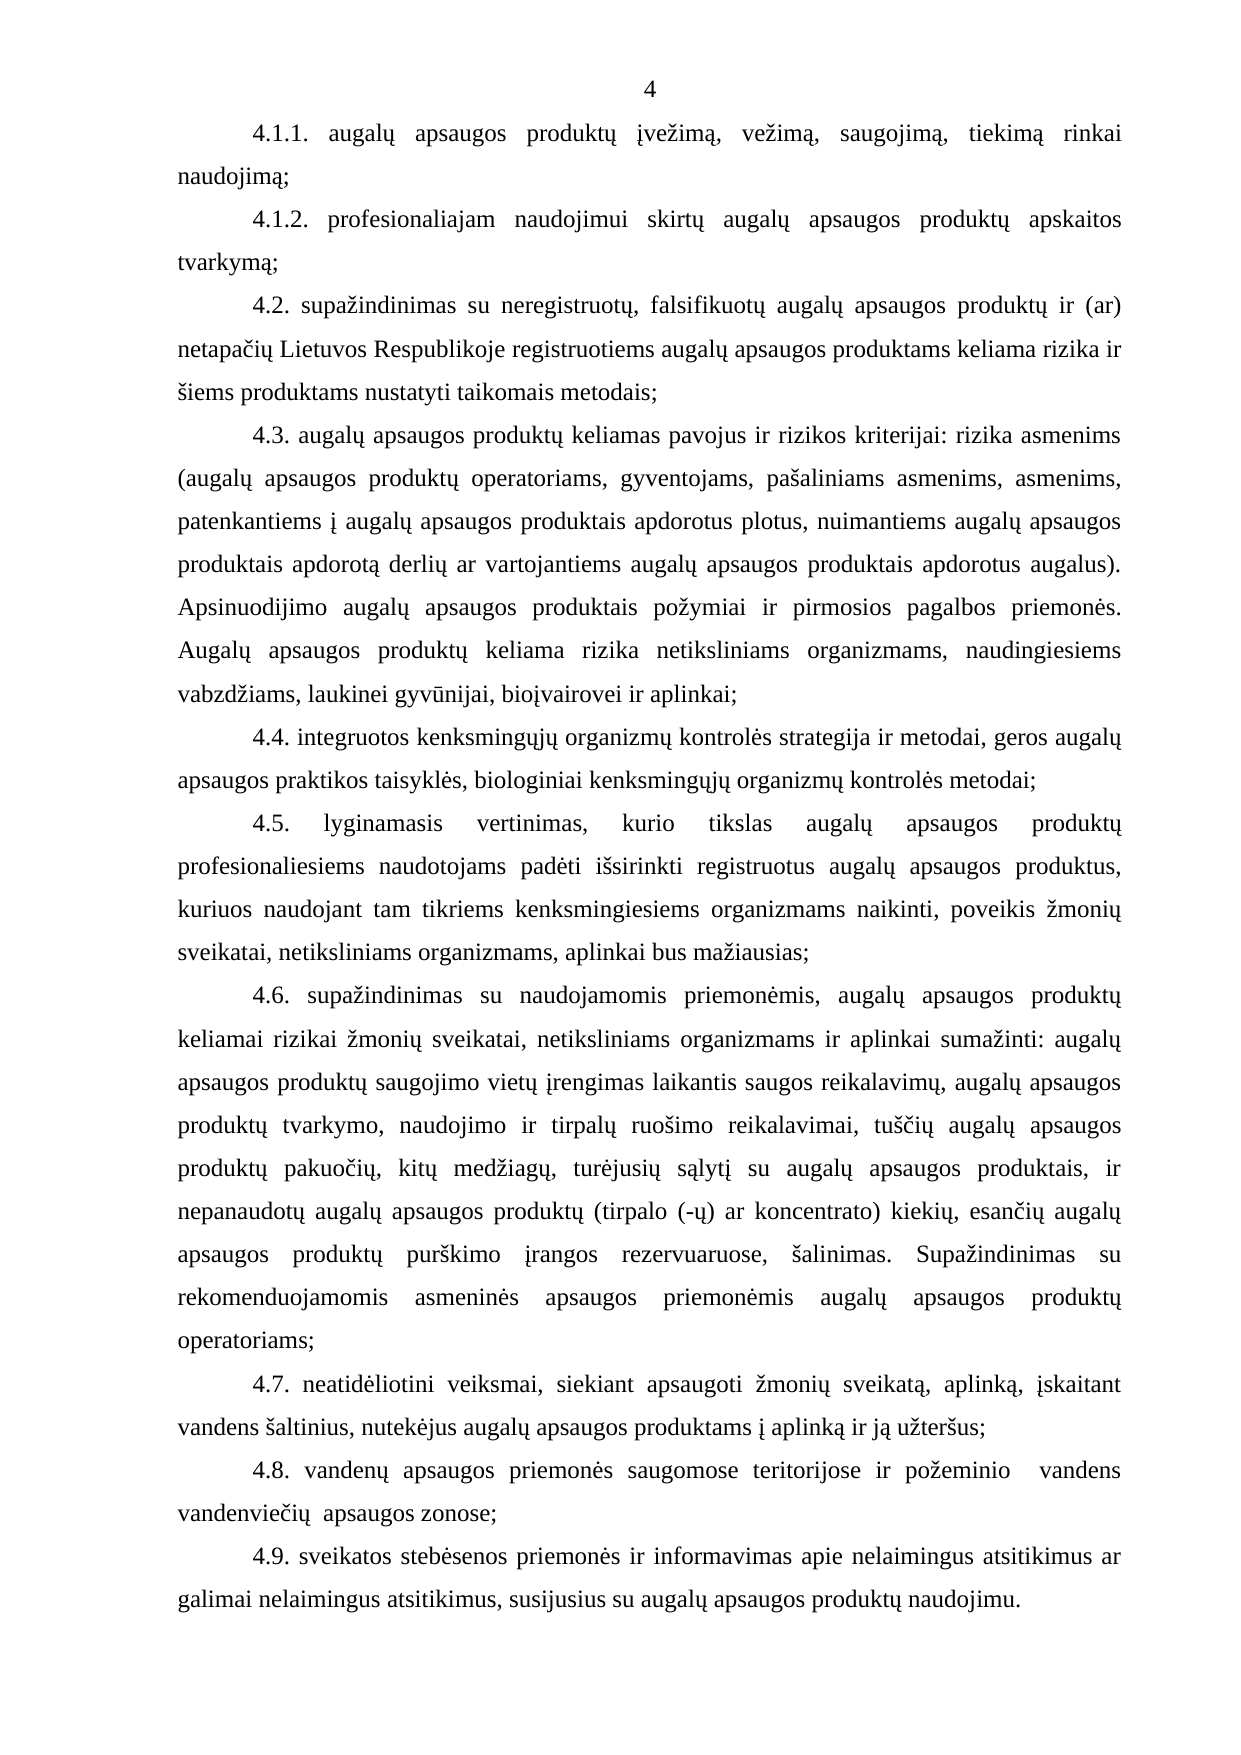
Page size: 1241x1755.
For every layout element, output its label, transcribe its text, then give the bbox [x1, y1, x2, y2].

text 4.3. augalų apsaugos produktų keliamas pavojus ir rizikos kriterijai: rizika asmenims (augalų apsaugos produktų operatoriams, gyventojams, pašaliniams asmenims, asmenims, patenkantiems į augalų apsaugos produktais apdorotus plotus, nuimantiems augalų apsaugos produktais apdorotą derlių ar vartojantiems augalų apsaugos produktais apdorotus augalus). Apsinuodijimo augalų apsaugos produktais požymiai ir pirmosios pagalbos priemonės. Augalų apsaugos produktų keliama rizika netiksliniams organizmams, naudingiesiems vabzdžiams, laukinei gyvūnijai, bioįvairovei ir aplinkai; [177, 420, 1122, 707]
text 4.8. vandenų apsaugos priemonės saugomose teritorijose ir požeminio vandens vandenviečių apsaugos zonose; [177, 1455, 1122, 1527]
text 4.2. supažindinimas su neregistruotų, falsifikuotų augalų apsaugos produktų ir (ar) netapačių Lietuvos Respublikoje registruotiems augalų apsaugos produktams keliama rizika ir šiems produktams nustatyti taikomais metodais; [177, 291, 1122, 406]
text 4.9. sveikatos stebėsenos priemonės ir informavimas apie nelaimingus atsitikimus ar galimai nelaimingus atsitikimus, susijusius su augalų apsaugos produktų naudojimu. [177, 1541, 1122, 1613]
text 4.5. lyginamasis vertinimas, kurio tikslas augalų apsaugos produktų profesionaliesiems naudotojams padėti išsirinkti registruotus augalų apsaugos produktus, kuriuos naudojant tam tikriems kenksmingiesiems organizmams naikinti, poveikis žmonių sveikatai, netiksliniams organizmams, aplinkai bus mažiausias; [177, 808, 1122, 966]
text 4.6. supažindinimas su naudojamomis priemonėmis, augalų apsaugos produktų keliamai rizikai žmonių sveikatai, netiksliniams organizmams ir aplinkai sumažinti: augalų apsaugos produktų saugojimo vietų įrengimas laikantis saugos reikalavimų, augalų apsaugos produktų tvarkymo, naudojimo ir tirpalų ruošimo reikalavimai, tuščių augalų apsaugos produktų pakuočių, kitų medžiagų, turėjusių sąlytį su augalų apsaugos produktais, ir nepanaudotų augalų apsaugos produktų (tirpalo (-ų) ar koncentrato) kiekių, esančių augalų apsaugos produktų purškimo įrangos rezervuaruose, šalinimas. Supažindinimas su rekomenduojamomis asmeninės apsaugos priemonėmis augalų apsaugos produktų operatoriams; [177, 981, 1122, 1354]
text 4.4. integruotos kenksmingųjų organizmų kontrolės strategija ir metodai, geros augalų apsaugos praktikos taisyklės, biologiniai kenksmingųjų organizmų kontrolės metodai; [177, 722, 1122, 794]
text 4.7. neatidėliotini veiksmai, siekiant apsaugoti žmonių sveikatą, aplinką, įskaitant vandens šaltinius, nutekėjus augalų apsaugos produktams į aplinką ir ją užteršus; [177, 1369, 1122, 1441]
text 4.1.2. profesionaliajam naudojimui skirtų augalų apsaugos produktų apskaitos tvarkymą; [177, 204, 1122, 276]
text 4.1.1. augalų apsaugos produktų įvežimą, vežimą, saugojimą, tiekimą rinkai naudojimą; [177, 118, 1122, 190]
